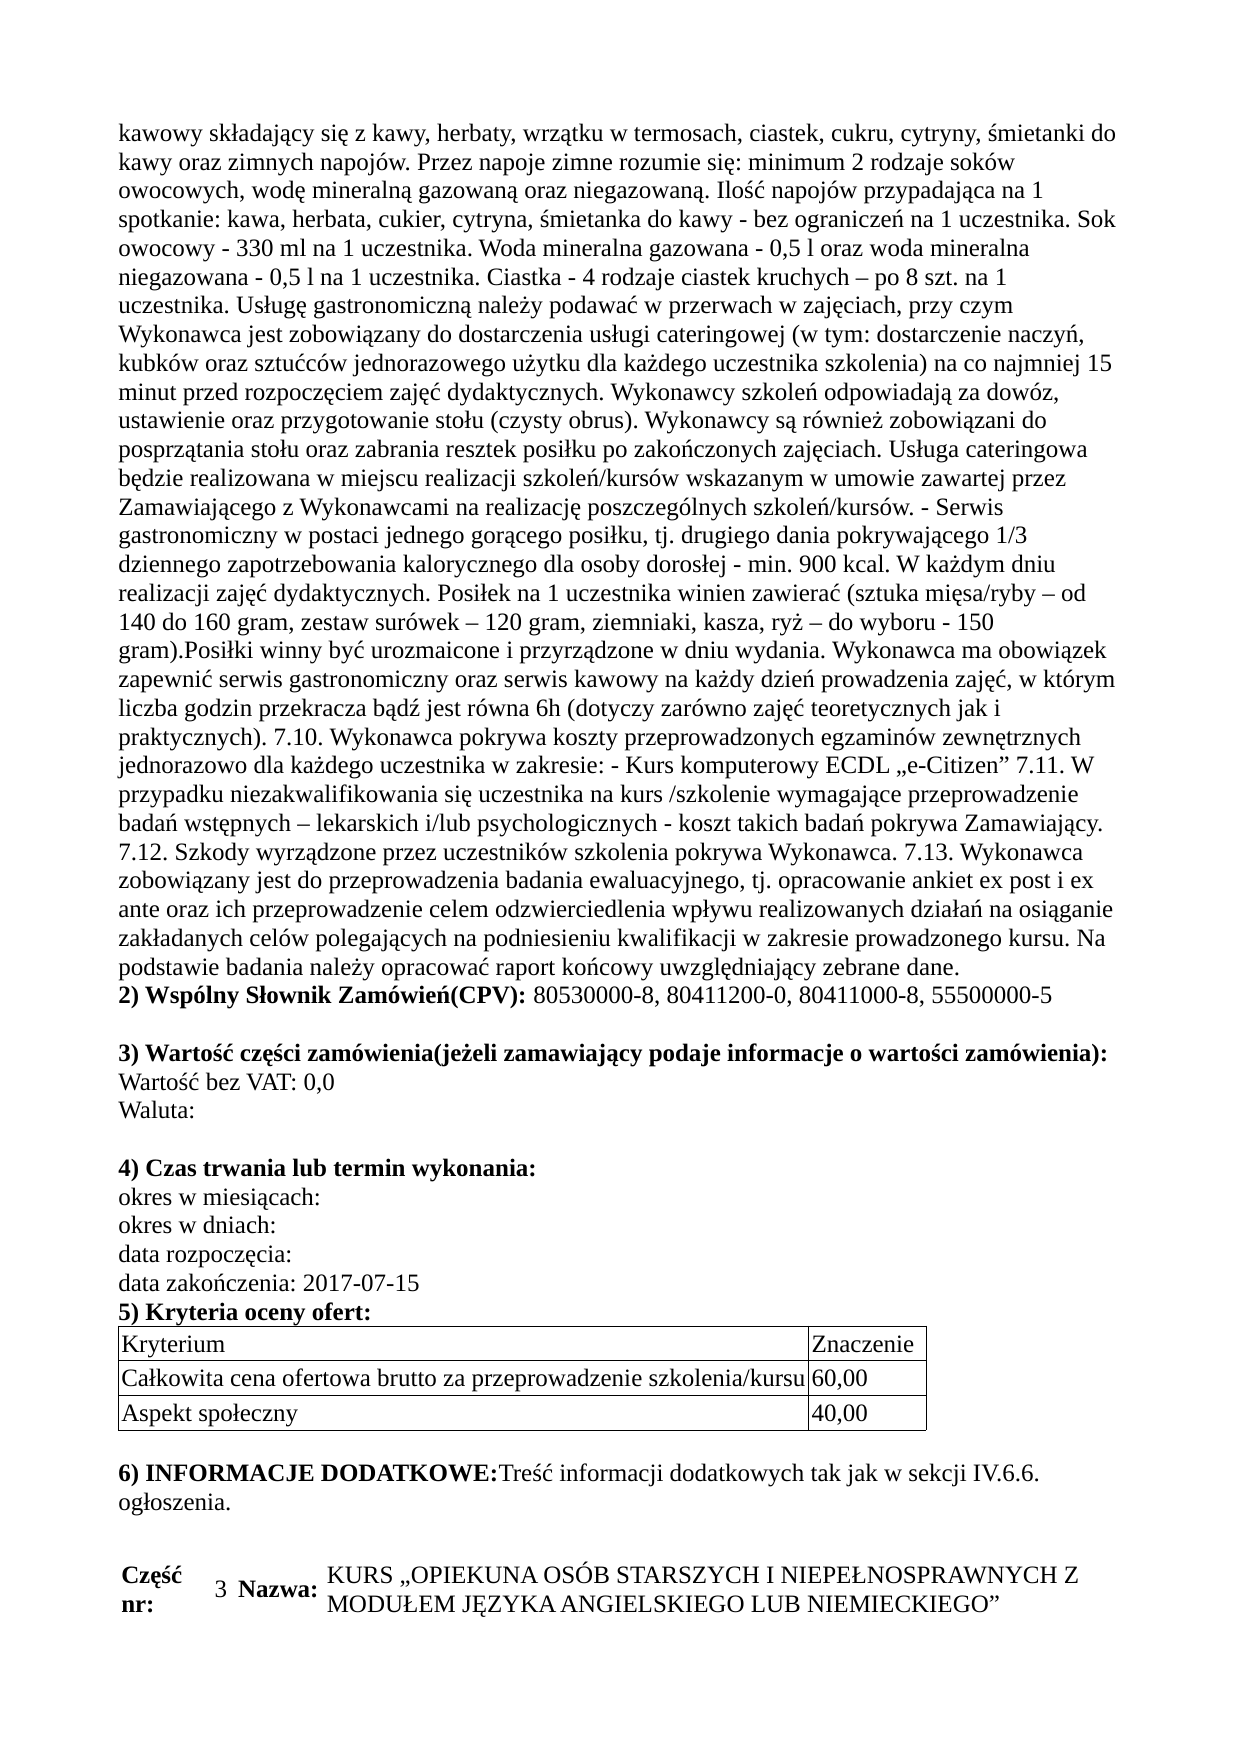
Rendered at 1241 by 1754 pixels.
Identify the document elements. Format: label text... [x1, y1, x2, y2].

table_header KURS „OPIEKUNA OSÓB STARSZYCH I NIEPEŁNOSPRAWNYCH Z MODUŁEM JĘZYKA ANGIELSKIEGO LUB NIEMIECKIEGO” [324, 1557, 1122, 1621]
table_cell 60,00 [809, 1361, 926, 1395]
table_cell Całkowita cena ofertowa brutto za przeprowadzenie szkolenia/kursu [119, 1361, 808, 1395]
table_header Kryterium [119, 1327, 808, 1360]
table_header Nazwa: [235, 1557, 324, 1621]
table_cell Aspekt społeczny [119, 1396, 808, 1430]
text kawowy składający się z kawy, herbaty, wrzątku w termosach, ciastek, cukru, cytryny, śmietanki do kawy oraz zimnych napojów. Przez napoje zimne rozumie się: minimum 2 rodzaje soków owocowych, wodę mineralną gazowaną oraz niegazowaną. Ilość napojów przypadająca na 1 spotkanie: kawa, herbata, cukier, cytryna, śmietanka do kawy - bez ograniczeń na 1 uczestnika. Sok owocowy - 330 ml na 1 uczestnika. Woda mineralna gazowana - 0,5 l oraz woda mineralna niegazowana - 0,5 l na 1 uczestnika. Ciastka - 4 rodzaje ciastek kruchych – po 8 szt. na 1 uczestnika. Usługę gastronomiczną należy podawać w przerwach w zajęciach, przy czym Wykonawca jest zobowiązany do dostarczenia usługi cateringowej (w tym: dostarczenie naczyń, kubków oraz sztućców jednorazowego użytku dla każdego uczestnika szkolenia) na co najmniej 15 minut przed rozpoczęciem zajęć dydaktycznych. Wykonawcy szkoleń odpowiadają za dowóz, ustawienie oraz przygotowanie stołu (czysty obrus). Wykonawcy są również zobowiązani do posprzątania stołu oraz zabrania resztek posiłku po zakończonych zajęciach. Usługa cateringowa będzie realizowana w miejscu realizacji szkoleń/kursów wskazanym w umowie zawartej przez Zamawiającego z Wykonawcami na realizację poszczególnych szkoleń/kursów. - Serwis gastronomiczny w postaci jednego gorącego posiłku, tj. drugiego dania pokrywającego 1/3 dziennego zapotrzebowania kalorycznego dla osoby dorosłej - min. 900 kcal. W każdym dniu realizacji zajęć dydaktycznych. Posiłek na 1 uczestnika winien zawierać (sztuka mięsa/ryby – od 140 do 160 gram, zestaw surówek – 120 gram, ziemniaki, kasza, ryż – do wyboru - 150 gram).Posiłki winny być urozmaicone i przyrządzone w dniu wydania. Wykonawca ma obowiązek zapewnić serwis gastronomiczny oraz serwis kawowy na każdy dzień prowadzenia zajęć, w którym liczba godzin przekracza bądź jest równa 6h (dotyczy zarówno zajęć teoretycznych jak i praktycznych). 7.10. Wykonawca pokrywa koszty przeprowadzonych egzaminów zewnętrznych jednorazowo dla każdego uczestnika w zakresie: - Kurs komputerowy ECDL „e-Citizen” 7.11. W przypadku niezakwalifikowania się uczestnika na kurs /szkolenie wymagające przeprowadzenie badań wstępnych – lekarskich i/lub psychologicznych - koszt takich badań pokrywa Zamawiający. 7.12. Szkody wyrządzone przez uczestników szkolenia pokrywa Wykonawca. 7.13. Wykonawca zobowiązany jest do przeprowadzenia badania ewaluacyjnego, tj. opracowanie ankiet ex post i ex ante oraz ich przeprowadzenie celem odzwierciedlenia wpływu realizowanych działań na osiąganie zakładanych celów polegających na podniesieniu kwalifikacji w zakresie prowadzonego kursu. Na podstawie badania należy opracować raport końcowy uwzględniający zebrane dane. 2) Wspólny Słownik Zamówień(CPV): 80530000-8, 80411200-0, 80411000-8, 55500000-5 3) Wartość części zamówienia(jeżeli zamawiający podaje informacje o wartości zamówienia): Wartość bez VAT: 0,0 Waluta: 4) Czas trwania lub termin wykonania: okres w miesiącach: okres w dniach: data rozpoczęcia: data zakończenia: 2017-07-15 5) Kryteria oceny ofert: [118, 118, 1122, 1326]
text 6) INFORMACJE DODATKOWE:Treść informacji dodatkowych tak jak w sekcji IV.6.6. ogłoszenia. [118, 1430, 1122, 1545]
table_cell 40,00 [809, 1396, 926, 1430]
table_header Część nr: [118, 1557, 211, 1621]
table_header 3 [211, 1557, 235, 1621]
table_header Znaczenie [809, 1327, 926, 1360]
